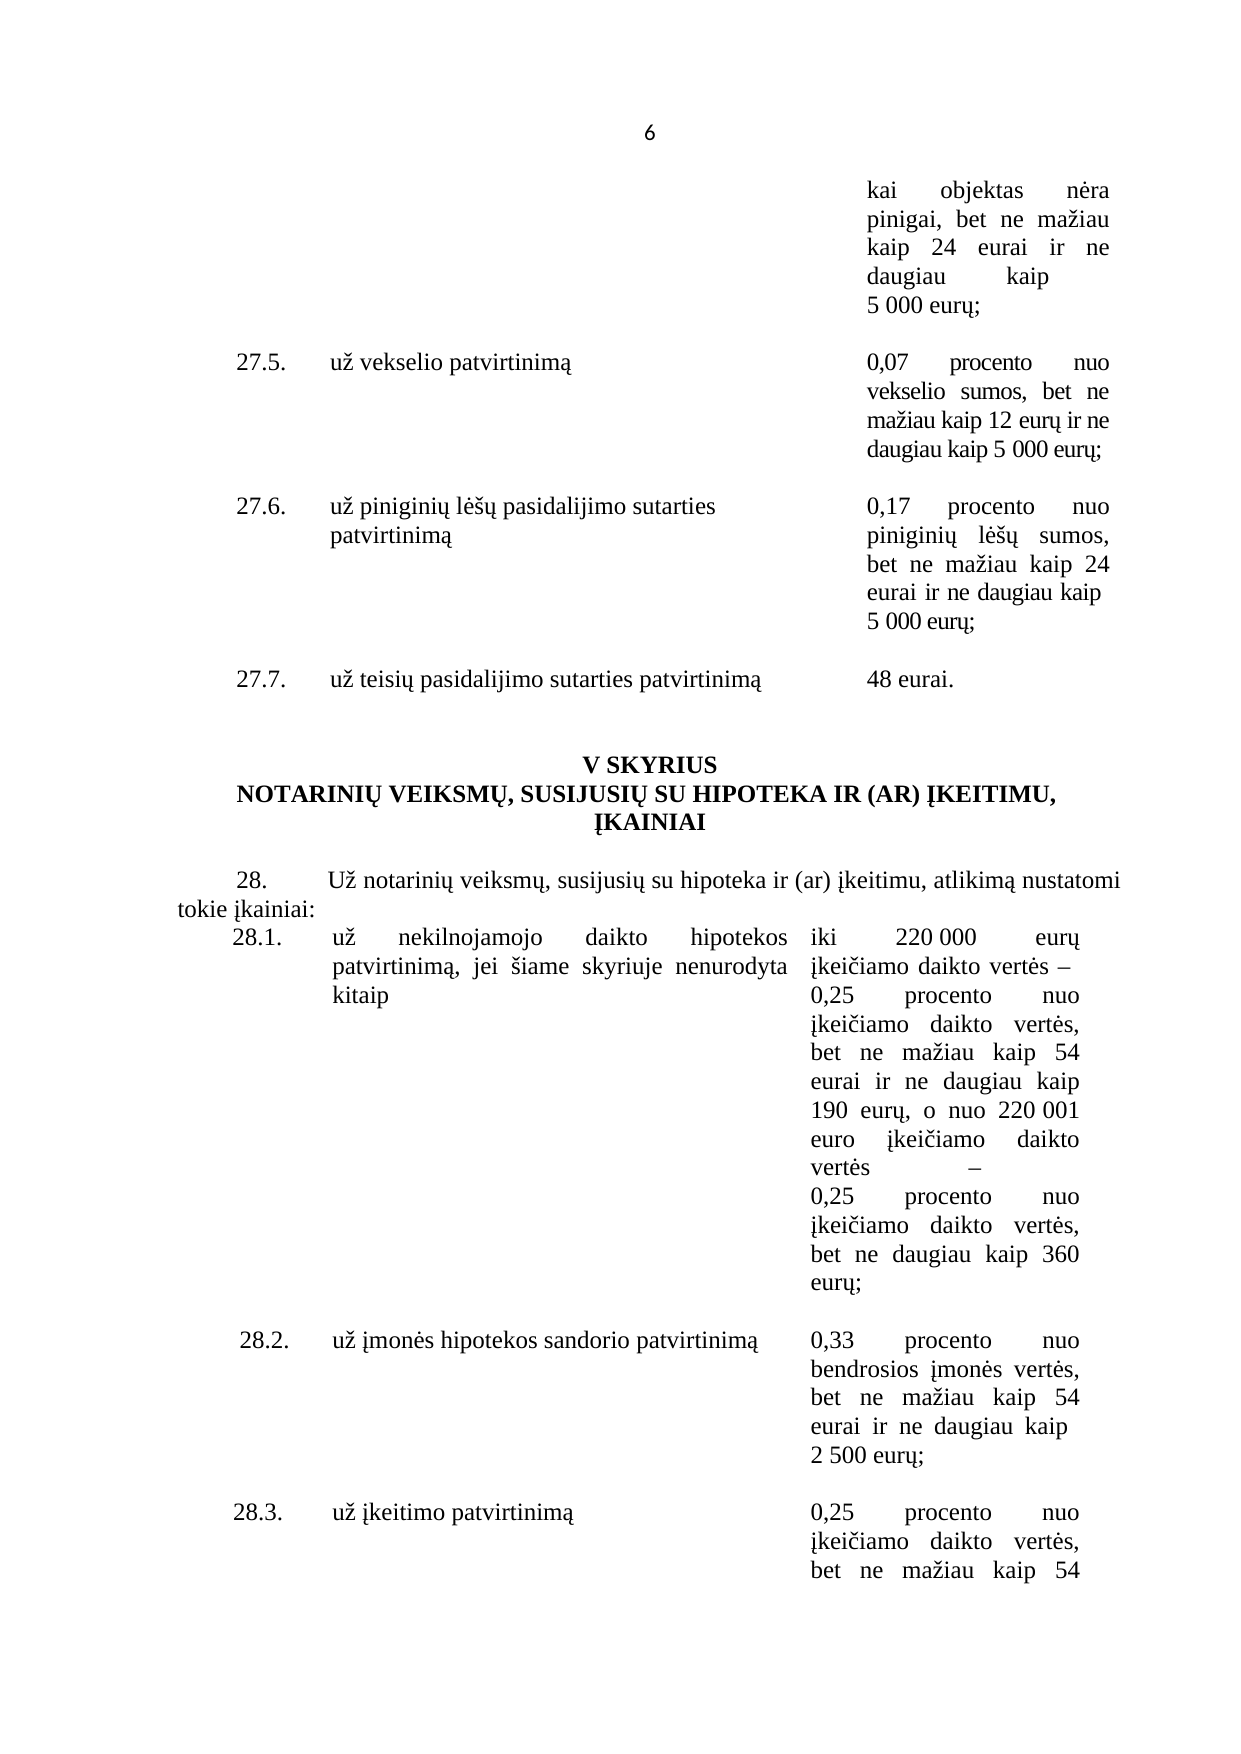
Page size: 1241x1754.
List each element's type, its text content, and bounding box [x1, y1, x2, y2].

table_cell 27.5. [233, 348, 318, 491]
table_cell kai objektas nėra pinigai, bet ne mažiau kaip 24 eurai ir ne daugiau kaip 5 000 eurų; [855, 175, 1121, 347]
table_cell už teisių pasidalijimo sutarties patvirtinimą [319, 664, 855, 721]
text V SKYRIUS [177, 750, 1122, 779]
table_cell 28.2. [222, 1325, 321, 1497]
table_cell už piniginių lėšų pasidalijimo sutarties patvirtinimą [319, 491, 855, 664]
table_cell už įmonės hipotekos sandorio patvirtinimą [321, 1325, 799, 1497]
table_cell 0,25 procento nuo įkeičiamo daikto vertės, bet ne mažiau kaip 54 [799, 1498, 1091, 1584]
table_header iki 220 000 eurų įkeičiamo daikto vertės – 0,25 procento nuo įkeičiamo daikto vertės, bet ne mažiau kaip 54 eurai ir ne daugiau kaip 190 eurų, o nuo 220 001 euro įkeičiamo daikto vertės – 0,25 procento nuo įkeičiamo daikto vertės, bet ne daugiau kaip 360 eurų; [799, 923, 1091, 1325]
table_header už nekilnojamojo daikto hipotekos patvirtinimą, jei šiame skyriuje nenurodyta kitaip [321, 923, 799, 1325]
table_cell 27.6. [233, 491, 318, 664]
table_cell 0,07 procento nuo vekselio sumos, bet ne mažiau kaip 12 eurų ir ne daugiau kaip 5 000 eurų; [855, 348, 1121, 491]
table_cell 27.7. [233, 664, 318, 721]
table_cell 0,33 procento nuo bendrosios įmonės vertės, bet ne mažiau kaip 54 eurai ir ne daugiau kaip 2 500 eurų; [799, 1325, 1091, 1497]
table_cell už įkeitimo patvirtinimą [321, 1498, 799, 1584]
table_header 28.1. [222, 923, 321, 1325]
table_cell 28.3. [222, 1498, 321, 1584]
table_cell 0,17 procento nuo piniginių lėšų sumos, bet ne mažiau kaip 24 eurai ir ne daugiau kaip 5 000 eurų; [855, 491, 1121, 664]
table_cell [319, 175, 855, 347]
text 28. Už notarinių veiksmų, susijusių su hipoteka ir (ar) įkeitimu, atlikimą nustatomi tokie įkainiai: [177, 865, 1122, 922]
text NOTARINIŲ VEIKSMŲ, SUSIJUSIŲ SU HIPOTEKA IR (AR) ĮKEITIMU, ĮKAINIAI [177, 779, 1122, 836]
table_cell 48 eurai. [855, 664, 1121, 721]
table_cell [233, 175, 318, 347]
table_cell už vekselio patvirtinimą [319, 348, 855, 491]
